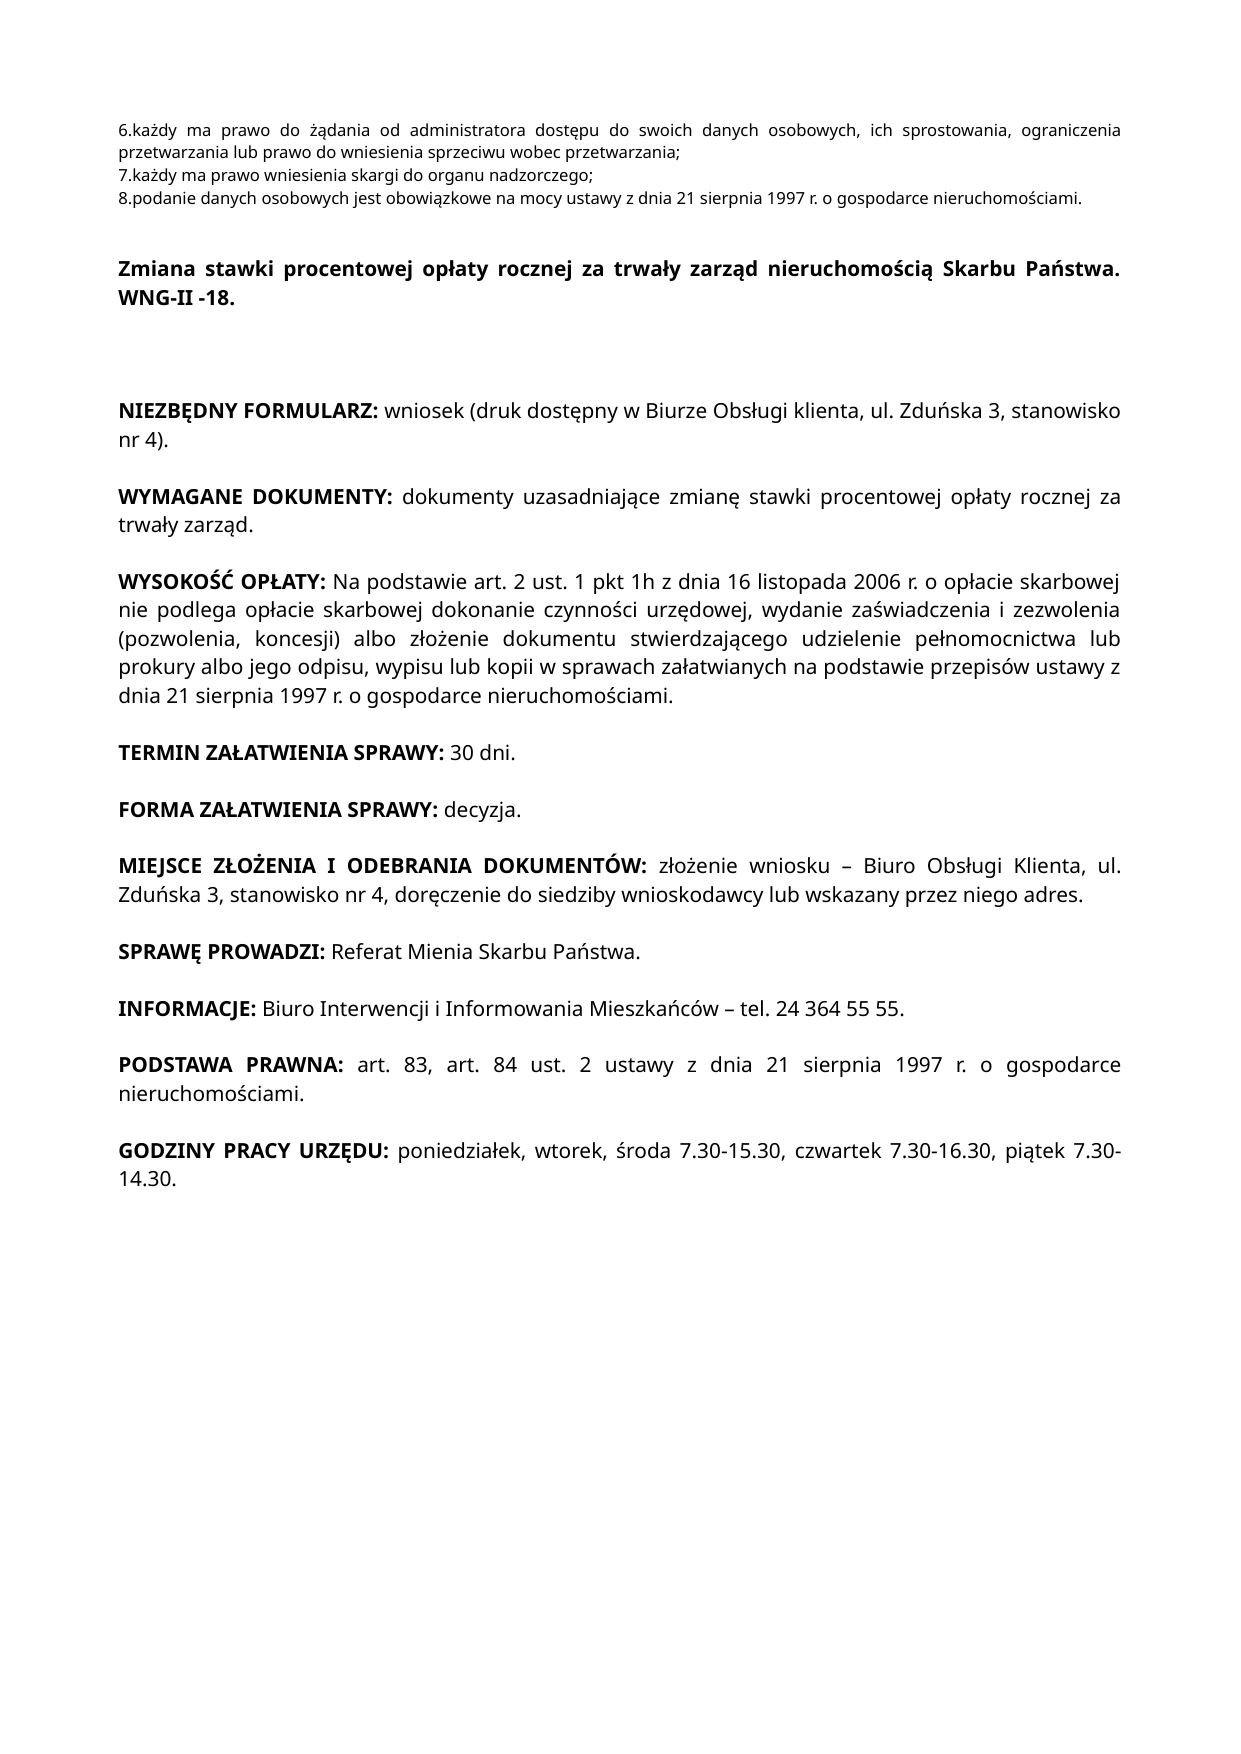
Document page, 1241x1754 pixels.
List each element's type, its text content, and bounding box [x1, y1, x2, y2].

text NIEZBĘDNY FORMULARZ: wniosek (druk dostępny w Biurze Obsługi klienta, ul. Zduńska 3, stanowisko nr 4). [118, 397, 1122, 453]
text 7.każdy ma prawo wniesienia skargi do organu nadzorczego; [118, 163, 1122, 186]
text WYSOKOŚĆ OPŁATY: Na podstawie art. 2 ust. 1 pkt 1h z dnia 16 listopada 2006 r. o opłacie skarbowej nie podlega opłacie skarbowej dokonanie czynności urzędowej, wydanie zaświadczenia i zezwolenia (pozwolenia, koncesji) albo złożenie dokumentu stwierdzającego udzielenie pełnomocnictwa lub prokury albo jego odpisu, wypisu lub kopii w sprawach załatwianych na podstawie przepisów ustawy z dnia 21 sierpnia 1997 r. o gospodarce nieruchomościami. [118, 567, 1122, 709]
text WYMAGANE DOKUMENTY: dokumenty uzasadniające zmianę stawki procentowej opłaty rocznej za trwały zarząd. [118, 482, 1122, 539]
text TERMIN ZAŁATWIENIA SPRAWY: 30 dni. [118, 738, 1122, 766]
text INFORMACJE: Biuro Interwencji i Informowania Mieszkańców – tel. 24 364 55 55. [118, 994, 1122, 1022]
text FORMA ZAŁATWIENIA SPRAWY: decyzja. [118, 795, 1122, 823]
text GODZINY PRACY URZĘDU: poniedziałek, wtorek, środa 7.30-15.30, czwartek 7.30-16.30, piątek 7.30-14.30. [118, 1136, 1122, 1193]
text PODSTAWA PRAWNA: art. 83, art. 84 ust. 2 ustawy z dnia 21 sierpnia 1997 r. o gospodarce nieruchomościami. [118, 1051, 1122, 1107]
text MIEJSCE ZŁOŻENIA I ODEBRANIA DOKUMENTÓW: złożenie wniosku – Biuro Obsługi Klienta, ul. Zduńska 3, stanowisko nr 4, doręczenie do siedziby wnioskodawcy lub wskazany przez niego adres. [118, 852, 1122, 908]
text 6.każdy ma prawo do żądania od administratora dostępu do swoich danych osobowych, ich sprostowania, ograniczenia przetwarzania lub prawo do wniesienia sprzeciwu wobec przetwarzania; [118, 118, 1122, 163]
text SPRAWĘ PROWADZI: Referat Mienia Skarbu Państwa. [118, 937, 1122, 965]
text Zmiana stawki procentowej opłaty rocznej za trwały zarząd nieruchomością Skarbu Państwa. WNG-II -18. [118, 254, 1122, 311]
text 8.podanie danych osobowych jest obowiązkowe na mocy ustawy z dnia 21 sierpnia 1997 r. o gospodarce nieruchomościami. [118, 186, 1122, 209]
